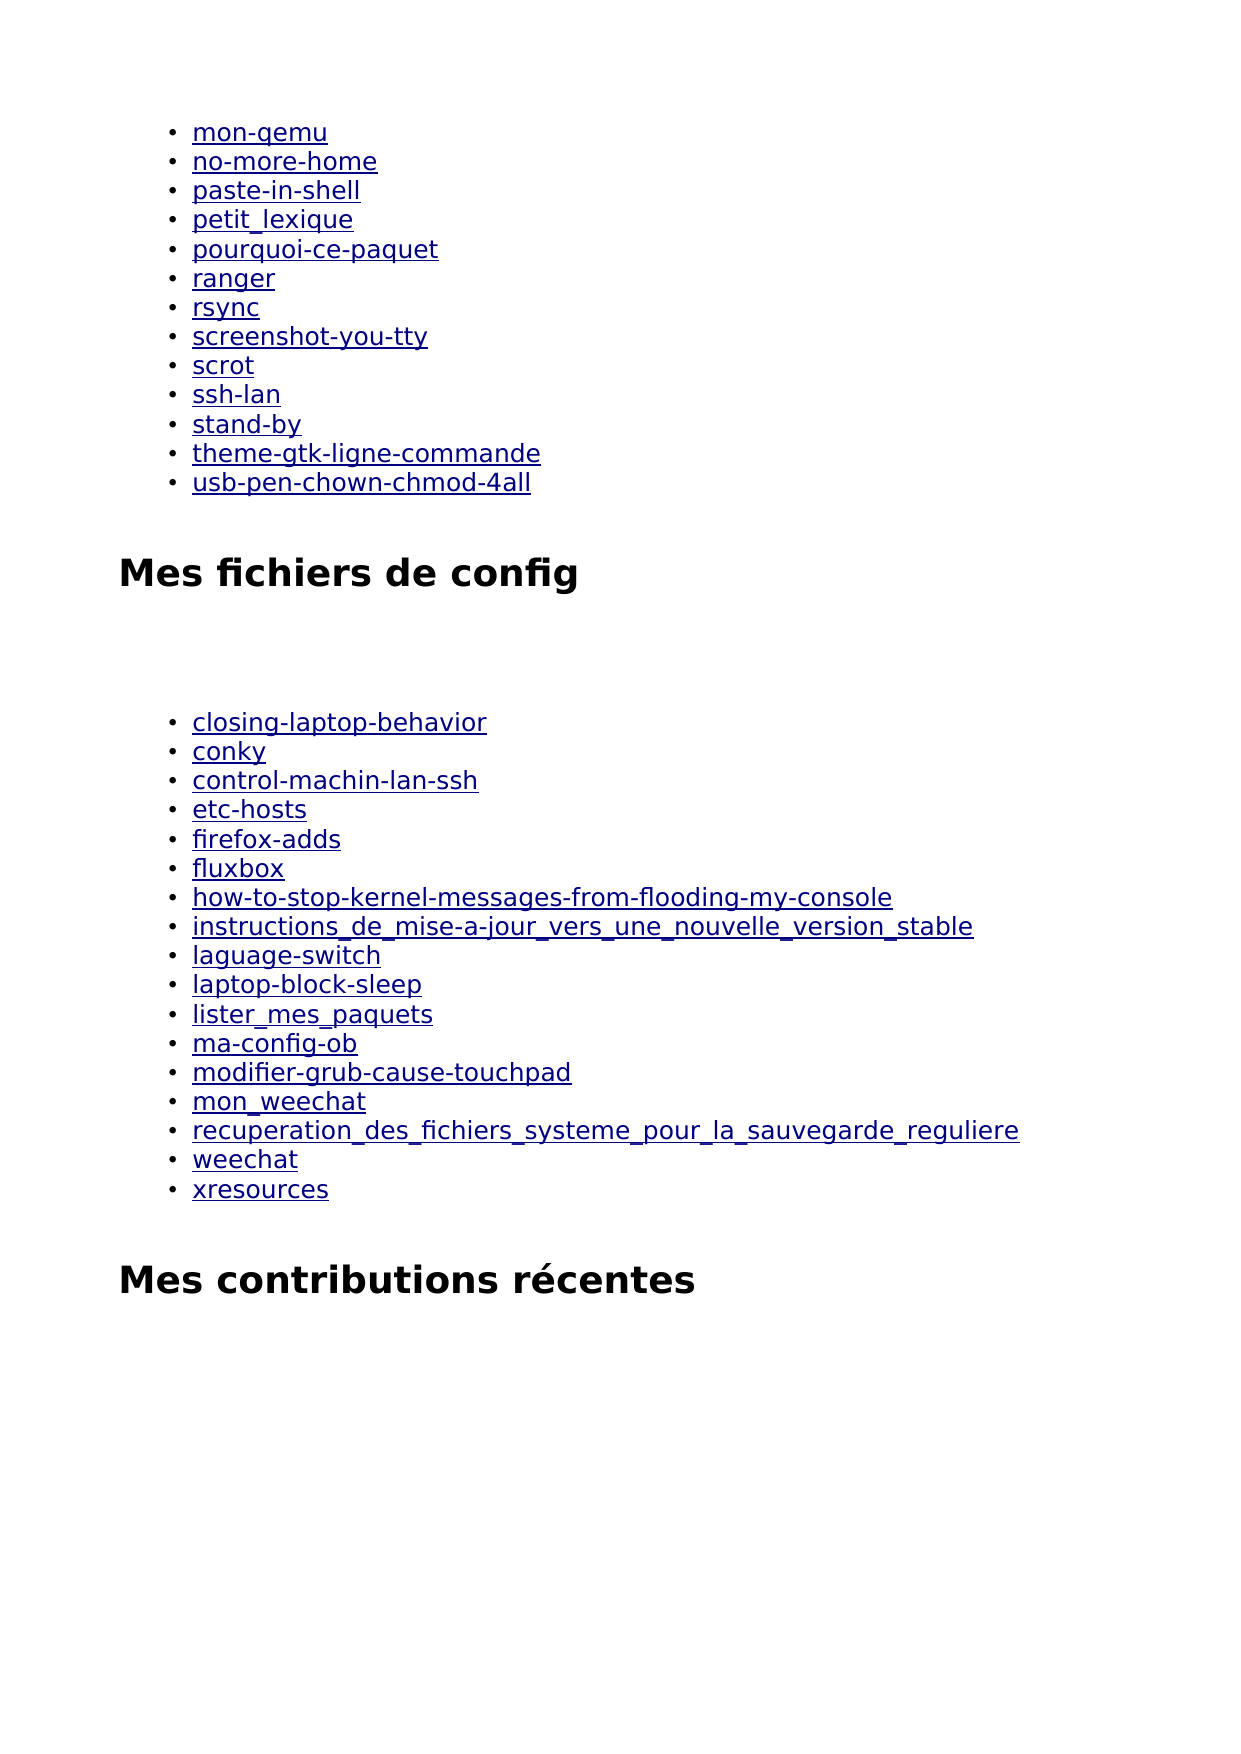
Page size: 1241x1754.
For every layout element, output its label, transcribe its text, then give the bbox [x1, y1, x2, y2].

subtitle Mes fichiers de config [118, 552, 1122, 595]
list petit_lexique [177, 206, 1122, 235]
list stand-by [177, 410, 1122, 439]
list theme-gtk-ligne-commande [177, 439, 1122, 468]
list mon_weechat [177, 1087, 1122, 1117]
list fluxbox [177, 854, 1122, 883]
list pourquoi-ce-paquet [177, 235, 1122, 264]
list ssh-lan [177, 381, 1122, 410]
subtitle Mes contributions récentes [118, 1258, 1122, 1302]
list mon-qemu [177, 118, 1122, 147]
list xresources [177, 1175, 1122, 1204]
list closing-laptop-behavior [177, 708, 1122, 737]
list weechat [177, 1146, 1122, 1175]
list recuperation_des_fichiers_systeme_pour_la_sauvegarde_reguliere [177, 1117, 1122, 1146]
list control-machin-lan-ssh [177, 767, 1122, 796]
list scrot [177, 351, 1122, 381]
list how-to-stop-kernel-messages-from-flooding-my-console [177, 883, 1122, 912]
list paste-in-shell [177, 176, 1122, 206]
list screenshot-you-tty [177, 322, 1122, 351]
list ma-config-ob [177, 1029, 1122, 1058]
list laptop-block-sleep [177, 971, 1122, 1000]
list lister_mes_paquets [177, 1000, 1122, 1029]
list no-more-home [177, 147, 1122, 176]
list ranger [177, 264, 1122, 293]
list instructions_de_mise-a-jour_vers_une_nouvelle_version_stable [177, 912, 1122, 942]
list rsync [177, 293, 1122, 322]
list usb-pen-chown-chmod-4all [177, 468, 1122, 497]
list conky [177, 737, 1122, 767]
list laguage-switch [177, 942, 1122, 971]
list modifier-grub-cause-touchpad [177, 1058, 1122, 1087]
list firefox-adds [177, 825, 1122, 854]
list etc-hosts [177, 796, 1122, 825]
